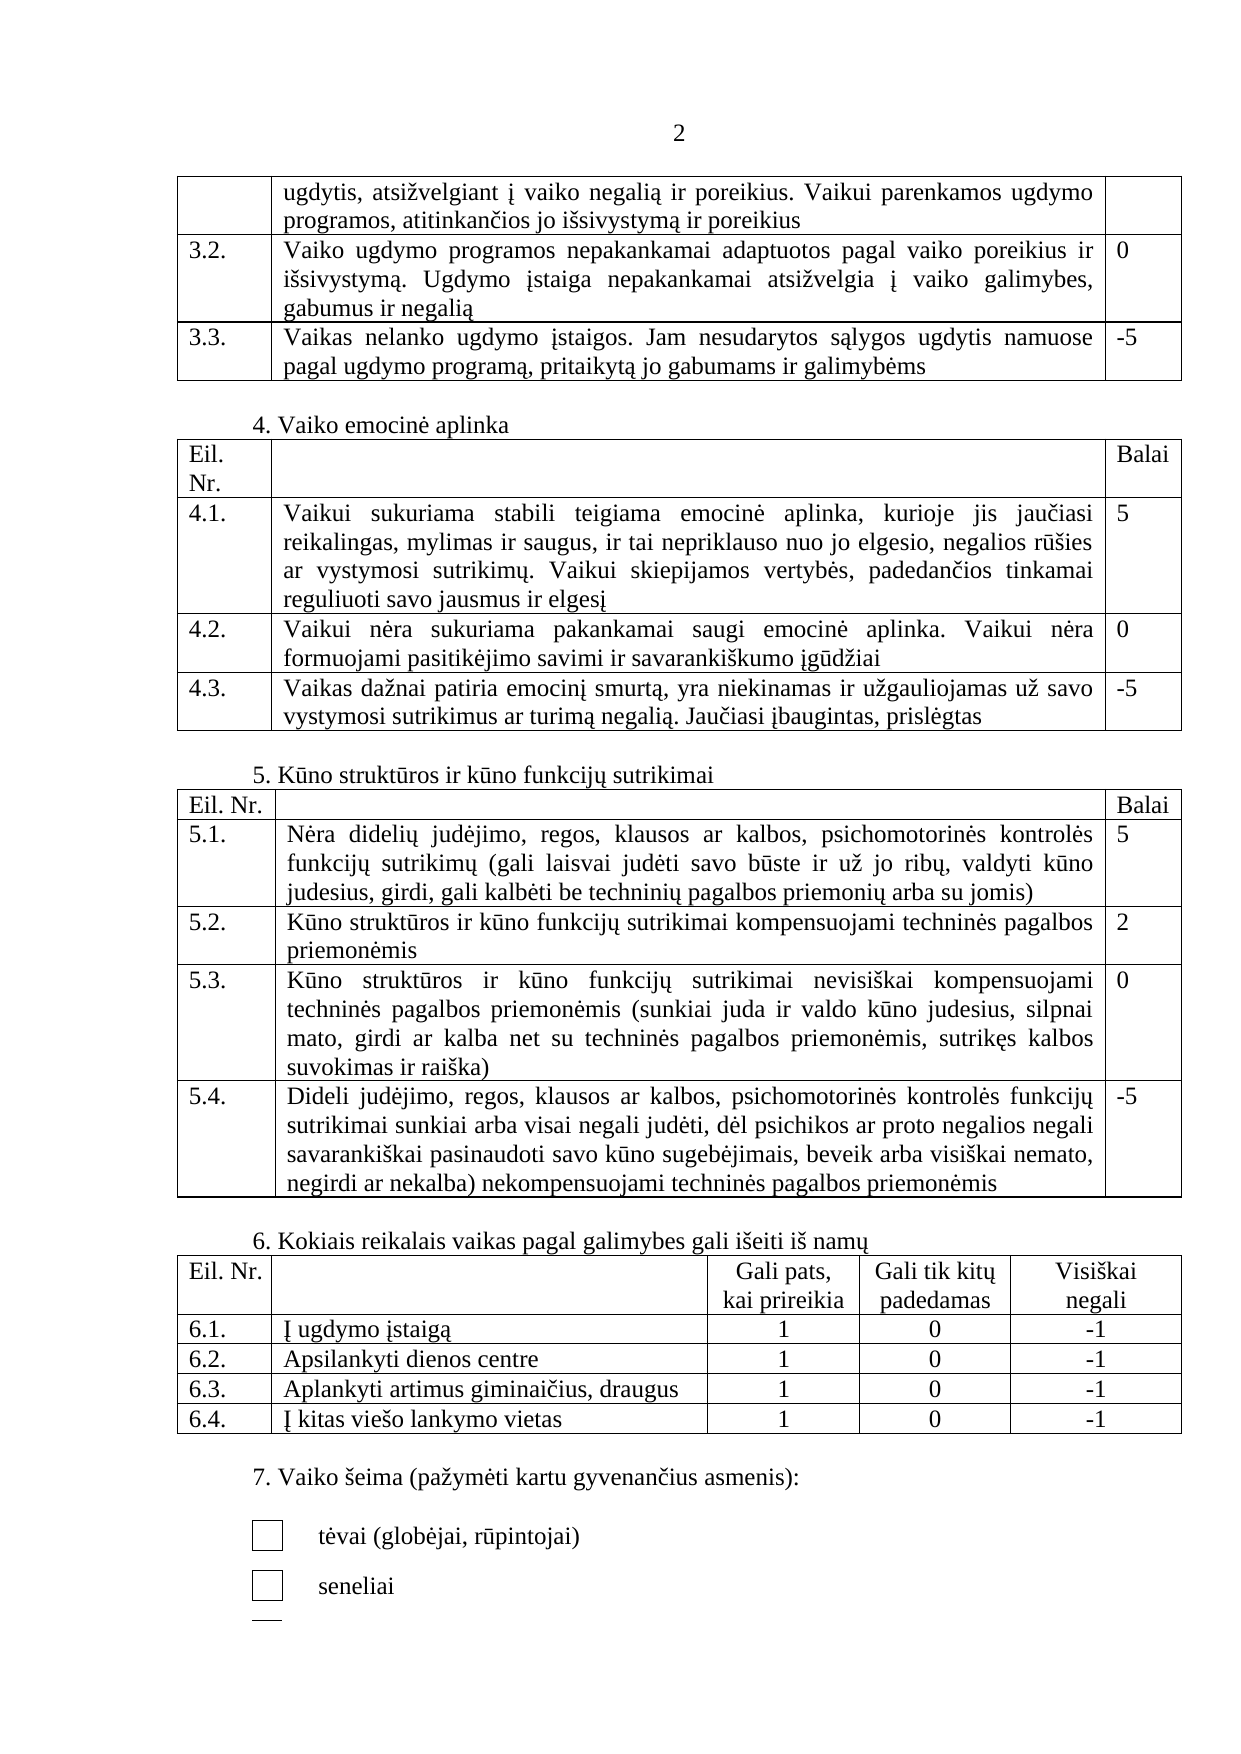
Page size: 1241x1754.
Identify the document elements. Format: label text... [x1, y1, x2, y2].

table_cell Vaikas dažnai patiria emocinį smurtą, yra niekinamas ir užgauliojamas už savo vystymosi sutrikimus ar turimą negalią. Jaučiasi įbaugintas, prislėgtas [272, 673, 1105, 730]
table_cell 0 [1106, 235, 1181, 321]
table_cell 1 [708, 1315, 859, 1343]
table_cell 0 [860, 1404, 1010, 1433]
table_cell Apsilankyti dienos centre [272, 1344, 707, 1373]
table_cell [282, 1550, 307, 1570]
table_cell 3.2. [178, 235, 271, 321]
text 4. Vaiko emocinė aplinka [177, 410, 1181, 438]
table_cell 0 [860, 1344, 1010, 1373]
table_cell Vaikui sukuriama stabili teigiama emocinė aplinka, kurioje jis jaučiasi reikalingas, mylimas ir saugus, ir tai nepriklauso nuo jo elgesio, negalios rūšies ar vystymosi sutrikimų. Vaikui skiepijamos vertybės, padedančios tinkamai reguliuoti savo jausmus ir elgesį [272, 498, 1105, 613]
table_cell 1 [708, 1374, 859, 1403]
table_cell 6.4. [178, 1404, 271, 1433]
table_cell 1 [708, 1404, 859, 1433]
table_header Visiškai negali [1011, 1256, 1181, 1313]
table_header [253, 1521, 282, 1550]
table_cell 5.1. [178, 820, 275, 906]
table_cell -5 [1106, 673, 1181, 730]
table_cell [1106, 177, 1181, 234]
table_cell [307, 1600, 826, 1620]
table_header Balai [1106, 790, 1181, 818]
table_cell 2 [1106, 907, 1181, 964]
table_header Eil. Nr. [178, 1256, 271, 1313]
table_cell Kūno struktūros ir kūno funkcijų sutrikimai kompensuojami techninės pagalbos priemonėmis [276, 907, 1105, 964]
table_cell [283, 1570, 307, 1600]
table_header Balai [1106, 440, 1181, 497]
table_header Gali tik kitų padedamas [860, 1256, 1010, 1313]
table_cell [252, 1551, 282, 1570]
table_cell 6.2. [178, 1344, 271, 1373]
table_cell Vaiko ugdymo programos nepakankamai adaptuotos pagal vaiko poreikius ir išsivystymą. Ugdymo įstaiga nepakankamai atsižvelgia į vaiko galimybes, gabumus ir negalią [272, 235, 1105, 321]
table_cell -1 [1011, 1374, 1181, 1403]
table_cell Į ugdymo įstaigą [272, 1315, 707, 1343]
table_cell -1 [1011, 1404, 1181, 1433]
table_cell Kūno struktūros ir kūno funkcijų sutrikimai nevisiškai kompensuojami techninės pagalbos priemonėmis (sunkiai juda ir valdo kūno judesius, silpnai mato, girdi ar kalba net su techninės pagalbos priemonėmis, sutrikęs kalbos suvokimas ir raiška) [276, 965, 1105, 1080]
text 5. Kūno struktūros ir kūno funkcijų sutrikimai [177, 760, 1181, 789]
table_cell Dideli judėjimo, regos, klausos ar kalbos, psichomotorinės kontrolės funkcijų sutrikimai sunkiai arba visai negali judėti, dėl psichikos ar proto negalios negali savarankiškai pasinaudoti savo kūno sugebėjimais, beveik arba visiškai nemato, negirdi ar nekalba) nekompensuojami techninės pagalbos priemonėmis [276, 1081, 1105, 1196]
table_cell [178, 177, 271, 234]
table_cell [282, 1600, 307, 1620]
table_cell Aplankyti artimus giminaičius, draugus [272, 1374, 707, 1403]
table_header [272, 440, 1105, 497]
table_cell seneliai [307, 1570, 826, 1600]
table_cell [252, 1601, 282, 1620]
table_cell Nėra didelių judėjimo, regos, klausos ar kalbos, psichomotorinės kontrolės funkcijų sutrikimų (gali laisvai judėti savo būste ir už jo ribų, valdyti kūno judesius, girdi, gali kalbėti be techninių pagalbos priemonių arba su jomis) [276, 820, 1105, 906]
text 7. Vaiko šeima (pažymėti kartu gyvenančius asmenis): [177, 1462, 1181, 1491]
table_cell 6.3. [178, 1374, 271, 1403]
table_header [272, 1256, 707, 1313]
table_cell 4.2. [178, 614, 271, 672]
table_cell Vaikui nėra sukuriama pakankamai saugi emocinė aplinka. Vaikui nėra formuojami pasitikėjimo savimi ir savarankiškumo įgūdžiai [272, 614, 1105, 672]
table_cell 5.3. [178, 965, 275, 1080]
table_cell 0 [1106, 614, 1181, 672]
table_cell ugdytis, atsižvelgiant į vaiko negalią ir poreikius. Vaikui parenkamos ugdymo programos, atitinkančios jo išsivystymą ir poreikius [272, 177, 1105, 234]
table_header [283, 1520, 307, 1550]
table_header [276, 790, 1105, 818]
table_cell Vaikas nelanko ugdymo įstaigos. Jam nesudarytos sąlygos ugdytis namuose pagal ugdymo programą, pritaikytą jo gabumams ir galimybėms [272, 323, 1105, 380]
table_cell 0 [1106, 965, 1181, 1080]
table_cell 0 [860, 1315, 1010, 1343]
table_cell Į kitas viešo lankymo vietas [272, 1404, 707, 1433]
table_cell 0 [860, 1374, 1010, 1403]
text 6. Kokiais reikalais vaikas pagal galimybes gali išeiti iš namų [177, 1226, 1181, 1255]
table_cell -5 [1106, 1081, 1181, 1196]
table_cell -1 [1011, 1344, 1181, 1373]
table_cell 5 [1106, 820, 1181, 906]
table_cell 3.3. [178, 323, 271, 380]
table_cell 4.3. [178, 673, 271, 730]
table_cell 5.2. [178, 907, 275, 964]
table_header tėvai (globėjai, rūpintojai) [307, 1520, 826, 1550]
table_cell -5 [1106, 323, 1181, 380]
table_header Gali pats, kai prireikia [708, 1256, 859, 1313]
table_cell 5 [1106, 498, 1181, 613]
table_cell 5.4. [178, 1081, 275, 1196]
table_cell [253, 1571, 282, 1600]
table_cell -1 [1011, 1315, 1181, 1343]
table_cell [307, 1550, 826, 1570]
table_header Eil. Nr. [178, 790, 275, 818]
table_cell 4.1. [178, 498, 271, 613]
table_cell 6.1. [178, 1315, 271, 1343]
table_cell 1 [708, 1344, 859, 1373]
table_header Eil. Nr. [178, 440, 271, 497]
